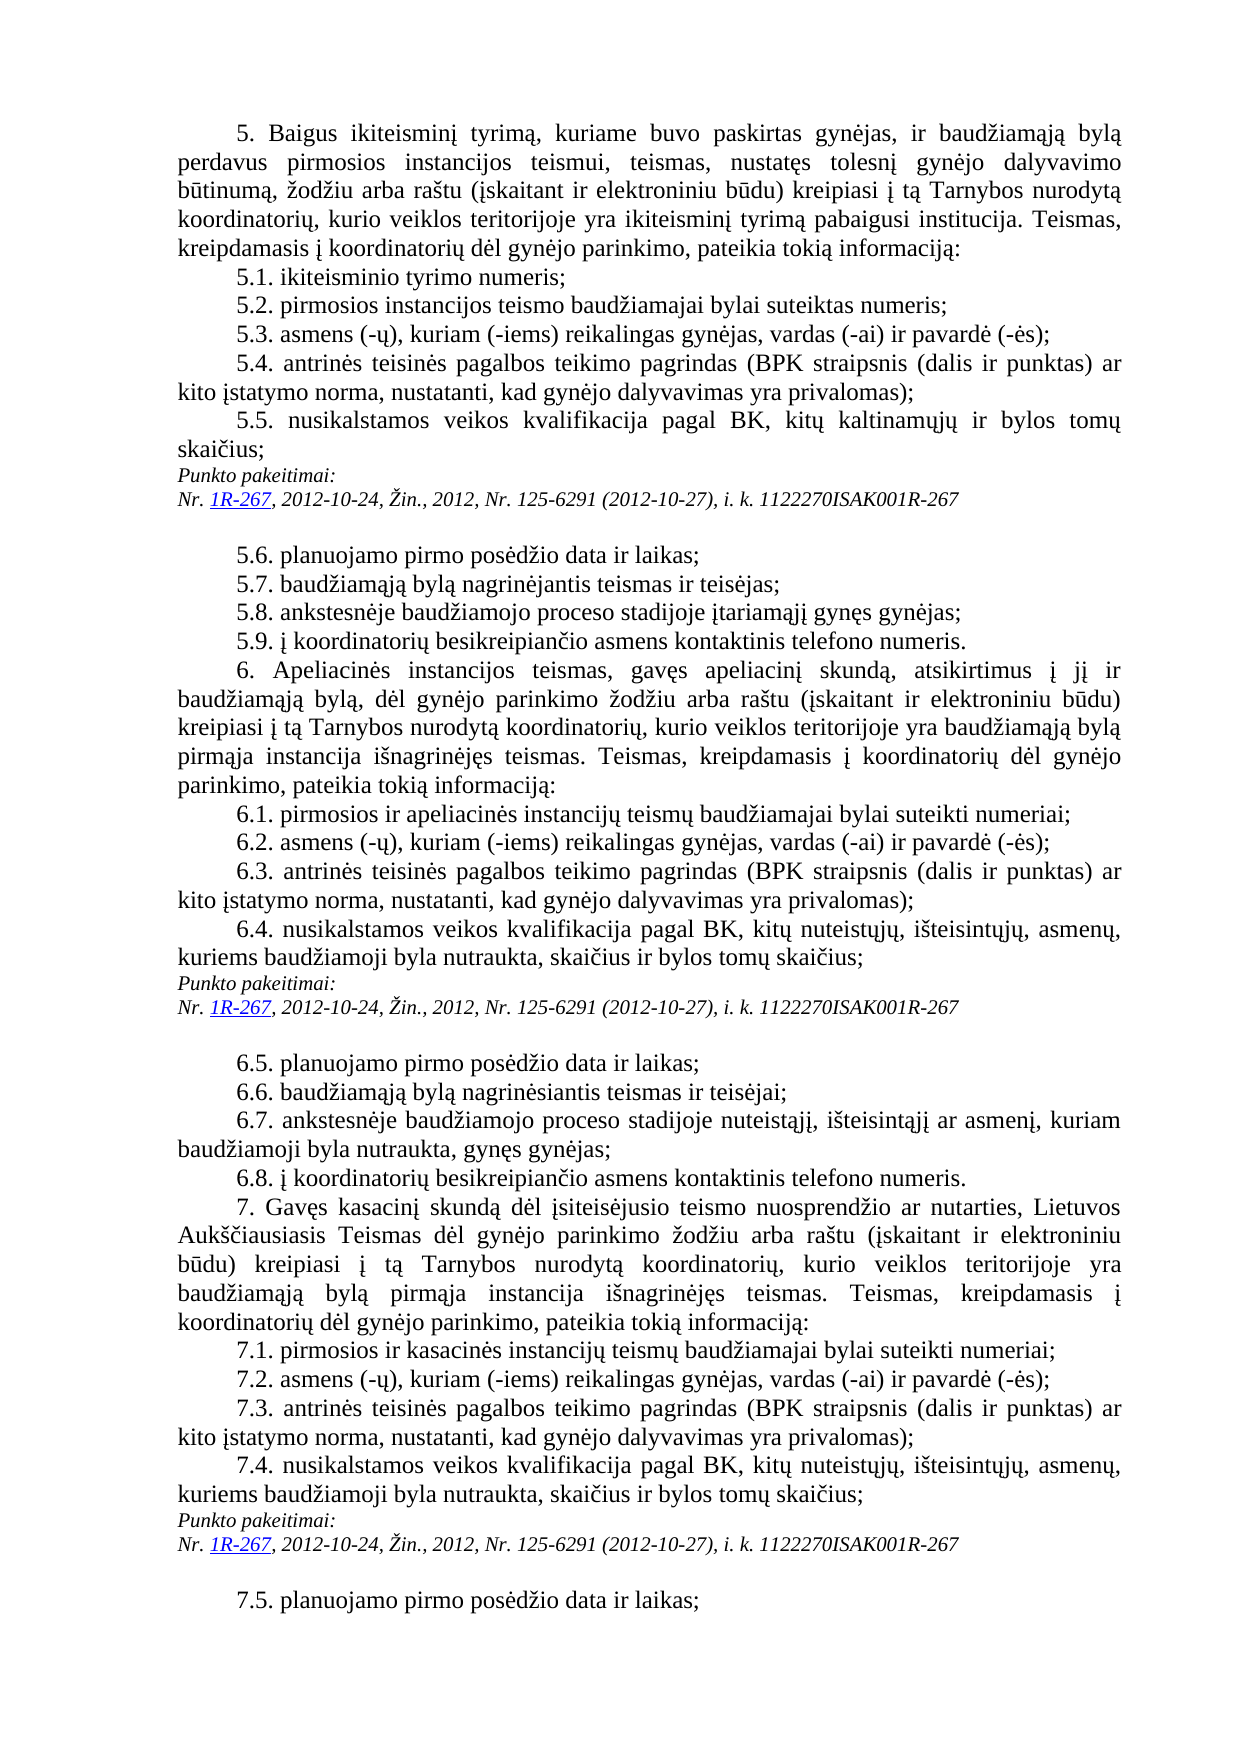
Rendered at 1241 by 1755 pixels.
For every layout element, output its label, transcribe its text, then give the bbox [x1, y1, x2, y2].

text 5.1. ikiteisminio tyrimo numeris; [177, 262, 1122, 291]
text 6.4. nusikalstamos veikos kvalifikacija pagal BK, kitų nuteistųjų, išteisintųjų, asmenų, kuriems baudžiamoji byla nutraukta, skaičius ir bylos tomų skaičius; [177, 914, 1122, 971]
text 7.4. nusikalstamos veikos kvalifikacija pagal BK, kitų nuteistųjų, išteisintųjų, asmenų, kuriems baudžiamoji byla nutraukta, skaičius ir bylos tomų skaičius; [177, 1451, 1122, 1508]
text 6.8. į koordinatorių besikreipiančio asmens kontaktinis telefono numeris. [177, 1163, 1122, 1192]
text 6.3. antrinės teisinės pagalbos teikimo pagrindas (BPK straipsnis (dalis ir punktas) ar kito įstatymo norma, nustatanti, kad gynėjo dalyvavimas yra privalomas); [177, 856, 1122, 914]
text 7.5. planuojamo pirmo posėdžio data ir laikas; [177, 1585, 1122, 1614]
text 7.3. antrinės teisinės pagalbos teikimo pagrindas (BPK straipsnis (dalis ir punktas) ar kito įstatymo norma, nustatanti, kad gynėjo dalyvavimas yra privalomas); [177, 1393, 1122, 1451]
text 5.2. pirmosios instancijos teismo baudžiamajai bylai suteiktas numeris; [177, 291, 1122, 319]
text 7.1. pirmosios ir kasacinės instancijų teismų baudžiamajai bylai suteikti numeriai; [177, 1336, 1122, 1364]
text 5.6. planuojamo pirmo posėdžio data ir laikas; [177, 540, 1122, 569]
text 6.1. pirmosios ir apeliacinės instancijų teismų baudžiamajai bylai suteikti numeriai; [177, 799, 1122, 827]
text 6.2. asmens (-ų), kuriam (-iems) reikalingas gynėjas, vardas (-ai) ir pavardė (-ės); [177, 827, 1122, 856]
text 5. Baigus ikiteisminį tyrimą, kuriame buvo paskirtas gynėjas, ir baudžiamąją bylą perdavus pirmosios instancijos teismui, teismas, nustatęs tolesnį gynėjo dalyvavimo būtinumą, žodžiu arba raštu (įskaitant ir elektroniniu būdu) kreipiasi į tą Tarnybos nurodytą koordinatorių, kurio veiklos teritorijoje yra ikiteisminį tyrimą pabaigusi institucija. Teismas, kreipdamasis į koordinatorių dėl gynėjo parinkimo, pateikia tokią informaciją: [177, 118, 1122, 262]
text 5.4. antrinės teisinės pagalbos teikimo pagrindas (BPK straipsnis (dalis ir punktas) ar kito įstatymo norma, nustatanti, kad gynėjo dalyvavimas yra privalomas); [177, 348, 1122, 406]
text 6. Apeliacinės instancijos teismas, gavęs apeliacinį skundą, atsikirtimus į jį ir baudžiamąją bylą, dėl gynėjo parinkimo žodžiu arba raštu (įskaitant ir elektroniniu būdu) kreipiasi į tą Tarnybos nurodytą koordinatorių, kurio veiklos teritorijoje yra baudžiamąją bylą pirmąja instancija išnagrinėjęs teismas. Teismas, kreipdamasis į koordinatorių dėl gynėjo parinkimo, pateikia tokią informaciją: [177, 655, 1122, 799]
text 6.5. planuojamo pirmo posėdžio data ir laikas; [177, 1048, 1122, 1077]
text Punkto pakeitimai: [177, 463, 1122, 487]
text Nr. 1R-267, 2012-10-24, Žin., 2012, Nr. 125-6291 (2012-10-27), i. k. 1122270ISAK001R-267 [177, 995, 1122, 1019]
text 5.5. nusikalstamos veikos kvalifikacija pagal BK, kitų kaltinamųjų ir bylos tomų skaičius; [177, 406, 1122, 463]
text Punkto pakeitimai: [177, 971, 1122, 995]
text 5.7. baudžiamąją bylą nagrinėjantis teismas ir teisėjas; [177, 569, 1122, 597]
text 5.8. ankstesnėje baudžiamojo proceso stadijoje įtariamąjį gynęs gynėjas; [177, 597, 1122, 626]
text 5.9. į koordinatorių besikreipiančio asmens kontaktinis telefono numeris. [177, 626, 1122, 655]
text 7.2. asmens (-ų), kuriam (-iems) reikalingas gynėjas, vardas (-ai) ir pavardė (-ės); [177, 1364, 1122, 1393]
text Nr. 1R-267, 2012-10-24, Žin., 2012, Nr. 125-6291 (2012-10-27), i. k. 1122270ISAK001R-267 [177, 487, 1122, 511]
text 7. Gavęs kasacinį skundą dėl įsiteisėjusio teismo nuosprendžio ar nutarties, Lietuvos Aukščiausiasis Teismas dėl gynėjo parinkimo žodžiu arba raštu (įskaitant ir elektroniniu būdu) kreipiasi į tą Tarnybos nurodytą koordinatorių, kurio veiklos teritorijoje yra baudžiamąją bylą pirmąja instancija išnagrinėjęs teismas. Teismas, kreipdamasis į koordinatorių dėl gynėjo parinkimo, pateikia tokią informaciją: [177, 1192, 1122, 1336]
text Nr. 1R-267, 2012-10-24, Žin., 2012, Nr. 125-6291 (2012-10-27), i. k. 1122270ISAK001R-267 [177, 1532, 1122, 1556]
text Punkto pakeitimai: [177, 1508, 1122, 1532]
text 6.6. baudžiamąją bylą nagrinėsiantis teismas ir teisėjai; [177, 1077, 1122, 1106]
text 6.7. ankstesnėje baudžiamojo proceso stadijoje nuteistąjį, išteisintąjį ar asmenį, kuriam baudžiamoji byla nutraukta, gynęs gynėjas; [177, 1106, 1122, 1163]
text 5.3. asmens (-ų), kuriam (-iems) reikalingas gynėjas, vardas (-ai) ir pavardė (-ės); [177, 319, 1122, 348]
